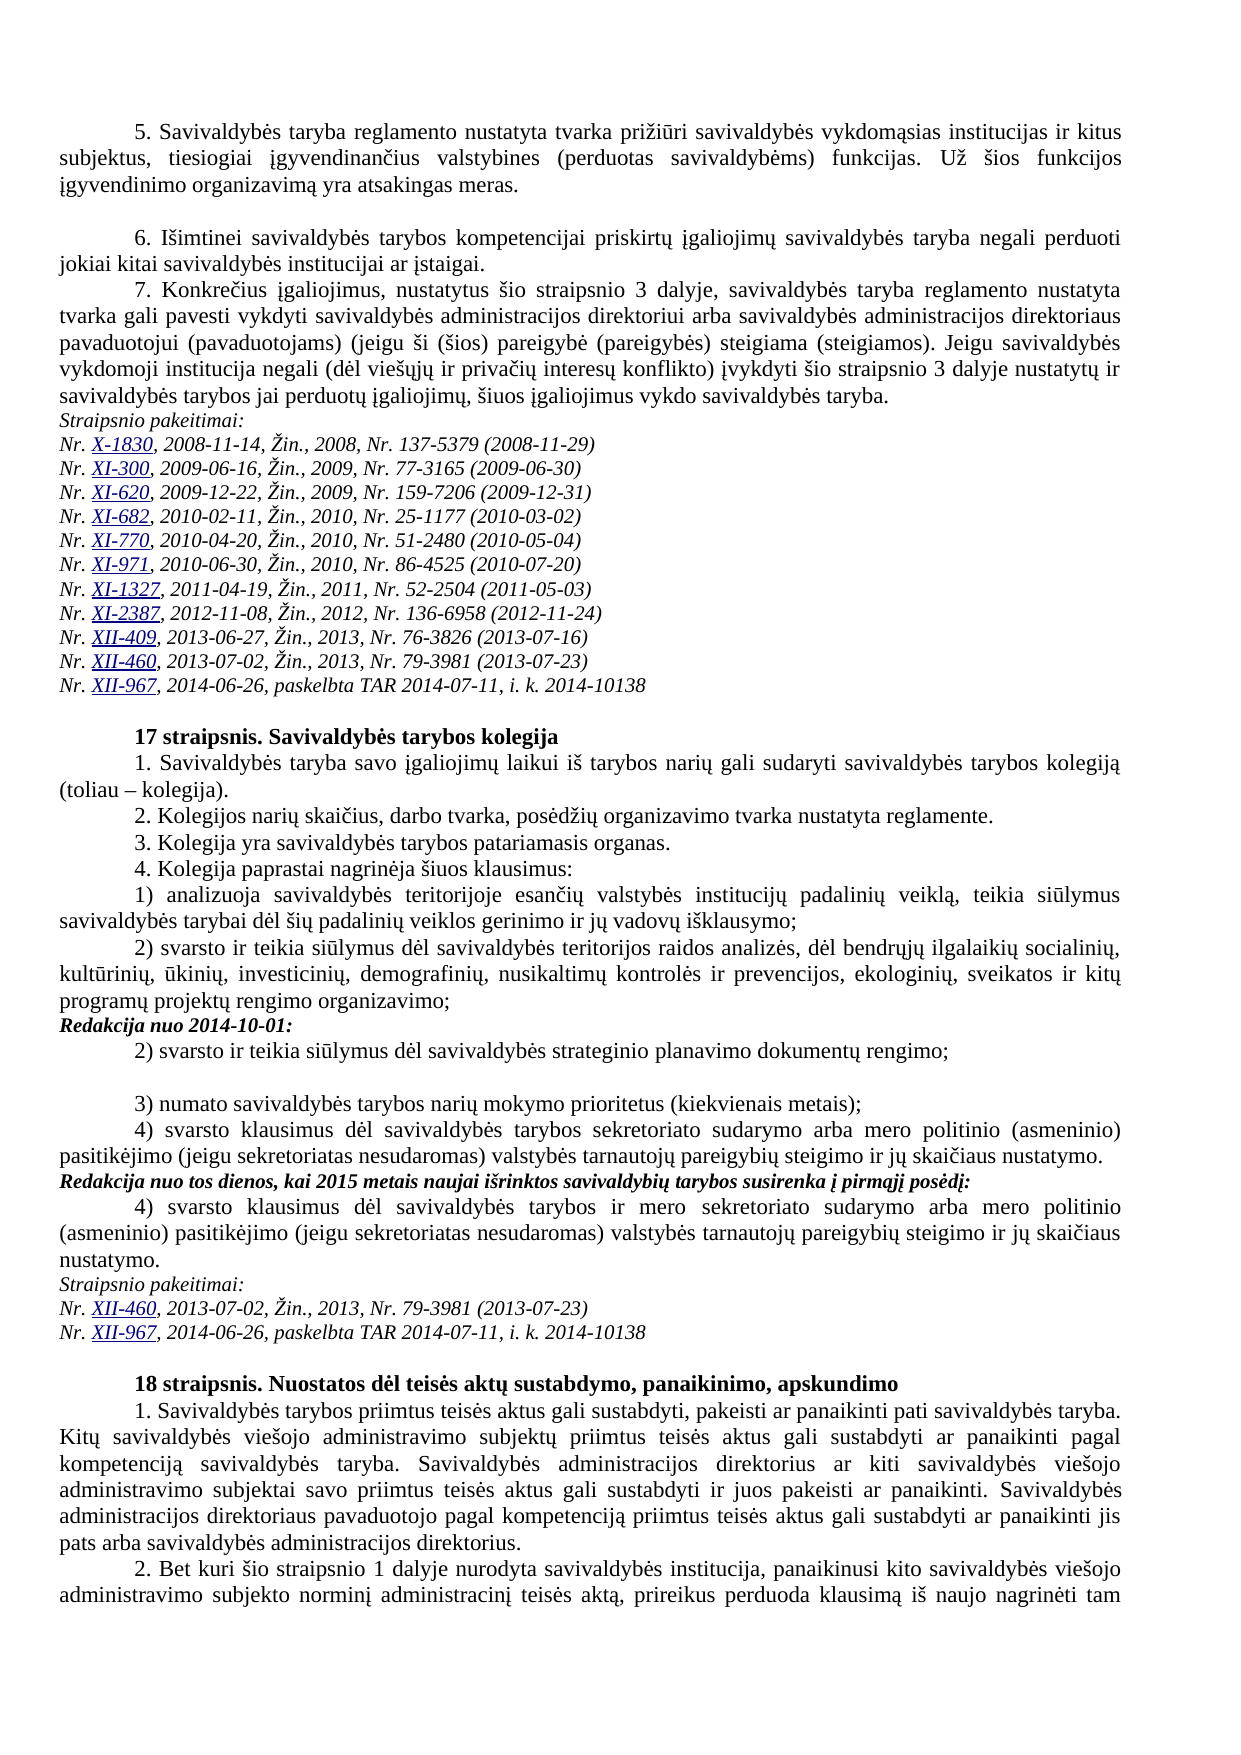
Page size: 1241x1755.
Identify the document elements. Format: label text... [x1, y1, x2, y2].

text 4) svarsto klausimus dėl savivaldybės tarybos sekretoriato sudarymo arba mero politinio (asmeninio) pasitikėjimo (jeigu sekretoriatas nesudaromas) valstybės tarnautojų pareigybių steigimo ir jų skaičiaus nustatymo. [59, 1116, 1122, 1169]
text 2. Kolegijos narių skaičius, darbo tvarka, posėdžių organizavimo tvarka nustatyta reglamente. [59, 802, 1122, 828]
text Nr. XI-2387, 2012-11-08, Žin., 2012, Nr. 136-6958 (2012-11-24) [59, 601, 1122, 624]
text Nr. XI-300, 2009-06-16, Žin., 2009, Nr. 77-3165 (2009-06-30) [59, 456, 1122, 480]
text Straipsnio pakeitimai: [59, 408, 1122, 432]
text Nr. XI-770, 2010-04-20, Žin., 2010, Nr. 51-2480 (2010-05-04) [59, 528, 1122, 552]
text Nr. XI-971, 2010-06-30, Žin., 2010, Nr. 86-4525 (2010-07-20) [59, 552, 1122, 576]
text Redakcija nuo tos dienos, kai 2015 metais naujai išrinktos savivaldybių tarybos susirenka į pirmąjį posėdį: [59, 1169, 1122, 1193]
text 3) numato savivaldybės tarybos narių mokymo prioritetus (kiekvienais metais); [59, 1090, 1122, 1116]
text 2. Bet kuri šio straipsnio 1 dalyje nurodyta savivaldybės institucija, panaikinusi kito savivaldybės viešojo administravimo subjekto norminį administracinį teisės aktą, prireikus perduoda klausimą iš naujo nagrinėti tam [59, 1555, 1122, 1608]
text Nr. X-1830, 2008-11-14, Žin., 2008, Nr. 137-5379 (2008-11-29) [59, 432, 1122, 456]
text 6. Išimtinei savivaldybės tarybos kompetencijai priskirtų įgaliojimų savivaldybės taryba negali perduoti jokiai kitai savivaldybės institucijai ar įstaigai. [59, 223, 1122, 276]
text 4) svarsto klausimus dėl savivaldybės tarybos ir mero sekretoriato sudarymo arba mero politinio (asmeninio) pasitikėjimo (jeigu sekretoriatas nesudaromas) valstybės tarnautojų pareigybių steigimo ir jų skaičiaus nustatymo. [59, 1193, 1122, 1272]
text Nr. XII-460, 2013-07-02, Žin., 2013, Nr. 79-3981 (2013-07-23) [59, 649, 1122, 673]
text Nr. XII-409, 2013-06-27, Žin., 2013, Nr. 76-3826 (2013-07-16) [59, 624, 1122, 649]
text 4. Kolegija paprastai nagrinėja šiuos klausimus: [59, 855, 1122, 881]
text Nr. XII-967, 2014-06-26, paskelbta TAR 2014-07-11, i. k. 2014-10138 [59, 673, 1122, 697]
text Nr. XI-1327, 2011-04-19, Žin., 2011, Nr. 52-2504 (2011-05-03) [59, 576, 1122, 601]
text Nr. XII-967, 2014-06-26, paskelbta TAR 2014-07-11, i. k. 2014-10138 [59, 1320, 1122, 1344]
text 1. Savivaldybės taryba savo įgaliojimų laikui iš tarybos narių gali sudaryti savivaldybės tarybos kolegiją (toliau – kolegija). [59, 749, 1122, 802]
text 5. Savivaldybės taryba reglamento nustatyta tvarka prižiūri savivaldybės vykdomąsias institucijas ir kitus subjektus, tiesiogiai įgyvendinančius valstybines (perduotas savivaldybėms) funkcijas. Už šios funkcijos įgyvendinimo organizavimą yra atsakingas meras. [59, 118, 1122, 197]
text 7. Konkrečius įgaliojimus, nustatytus šio straipsnio 3 dalyje, savivaldybės taryba reglamento nustatyta tvarka gali pavesti vykdyti savivaldybės administracijos direktoriui arba savivaldybės administracijos direktoriaus pavaduotojui (pavaduotojams) (jeigu ši (šios) pareigybė (pareigybės) steigiama (steigiamos). Jeigu savivaldybės vykdomoji institucija negali (dėl viešųjų ir privačių interesų konflikto) įvykdyti šio straipsnio 3 dalyje nustatytų ir savivaldybės tarybos jai perduotų įgaliojimų, šiuos įgaliojimus vykdo savivaldybės taryba. [59, 276, 1122, 408]
text 1. Savivaldybės tarybos priimtus teisės aktus gali sustabdyti, pakeisti ar panaikinti pati savivaldybės taryba. Kitų savivaldybės viešojo administravimo subjektų priimtus teisės aktus gali sustabdyti ar panaikinti pagal kompetenciją savivaldybės taryba. Savivaldybės administracijos direktorius ar kiti savivaldybės viešojo administravimo subjektai savo priimtus teisės aktus gali sustabdyti ir juos pakeisti ar panaikinti. Savivaldybės administracijos direktoriaus pavaduotojo pagal kompetenciją priimtus teisės aktus gali sustabdyti ar panaikinti jis pats arba savivaldybės administracijos direktorius. [59, 1397, 1122, 1555]
text Nr. XI-620, 2009-12-22, Žin., 2009, Nr. 159-7206 (2009-12-31) [59, 480, 1122, 504]
text 2) svarsto ir teikia siūlymus dėl savivaldybės teritorijos raidos analizės, dėl bendrųjų ilgalaikių socialinių, kultūrinių, ūkinių, investicinių, demografinių, nusikaltimų kontrolės ir prevencijos, ekologinių, sveikatos ir kitų programų projektų rengimo organizavimo; [59, 934, 1122, 1013]
text 17 straipsnis. Savivaldybės tarybos kolegija [59, 723, 1122, 749]
text 2) svarsto ir teikia siūlymus dėl savivaldybės strateginio planavimo dokumentų rengimo; [59, 1037, 1122, 1063]
text Nr. XII-460, 2013-07-02, Žin., 2013, Nr. 79-3981 (2013-07-23) [59, 1296, 1122, 1320]
text 18 straipsnis. Nuostatos dėl teisės aktų sustabdymo, panaikinimo, apskundimo [59, 1371, 1122, 1397]
text Straipsnio pakeitimai: [59, 1272, 1122, 1296]
text 3. Kolegija yra savivaldybės tarybos patariamasis organas. [59, 828, 1122, 855]
text Nr. XI-682, 2010-02-11, Žin., 2010, Nr. 25-1177 (2010-03-02) [59, 504, 1122, 528]
text 1) analizuoja savivaldybės teritorijoje esančių valstybės institucijų padalinių veiklą, teikia siūlymus savivaldybės tarybai dėl šių padalinių veiklos gerinimo ir jų vadovų išklausymo; [59, 881, 1122, 934]
text Redakcija nuo 2014-10-01: [59, 1013, 1122, 1037]
